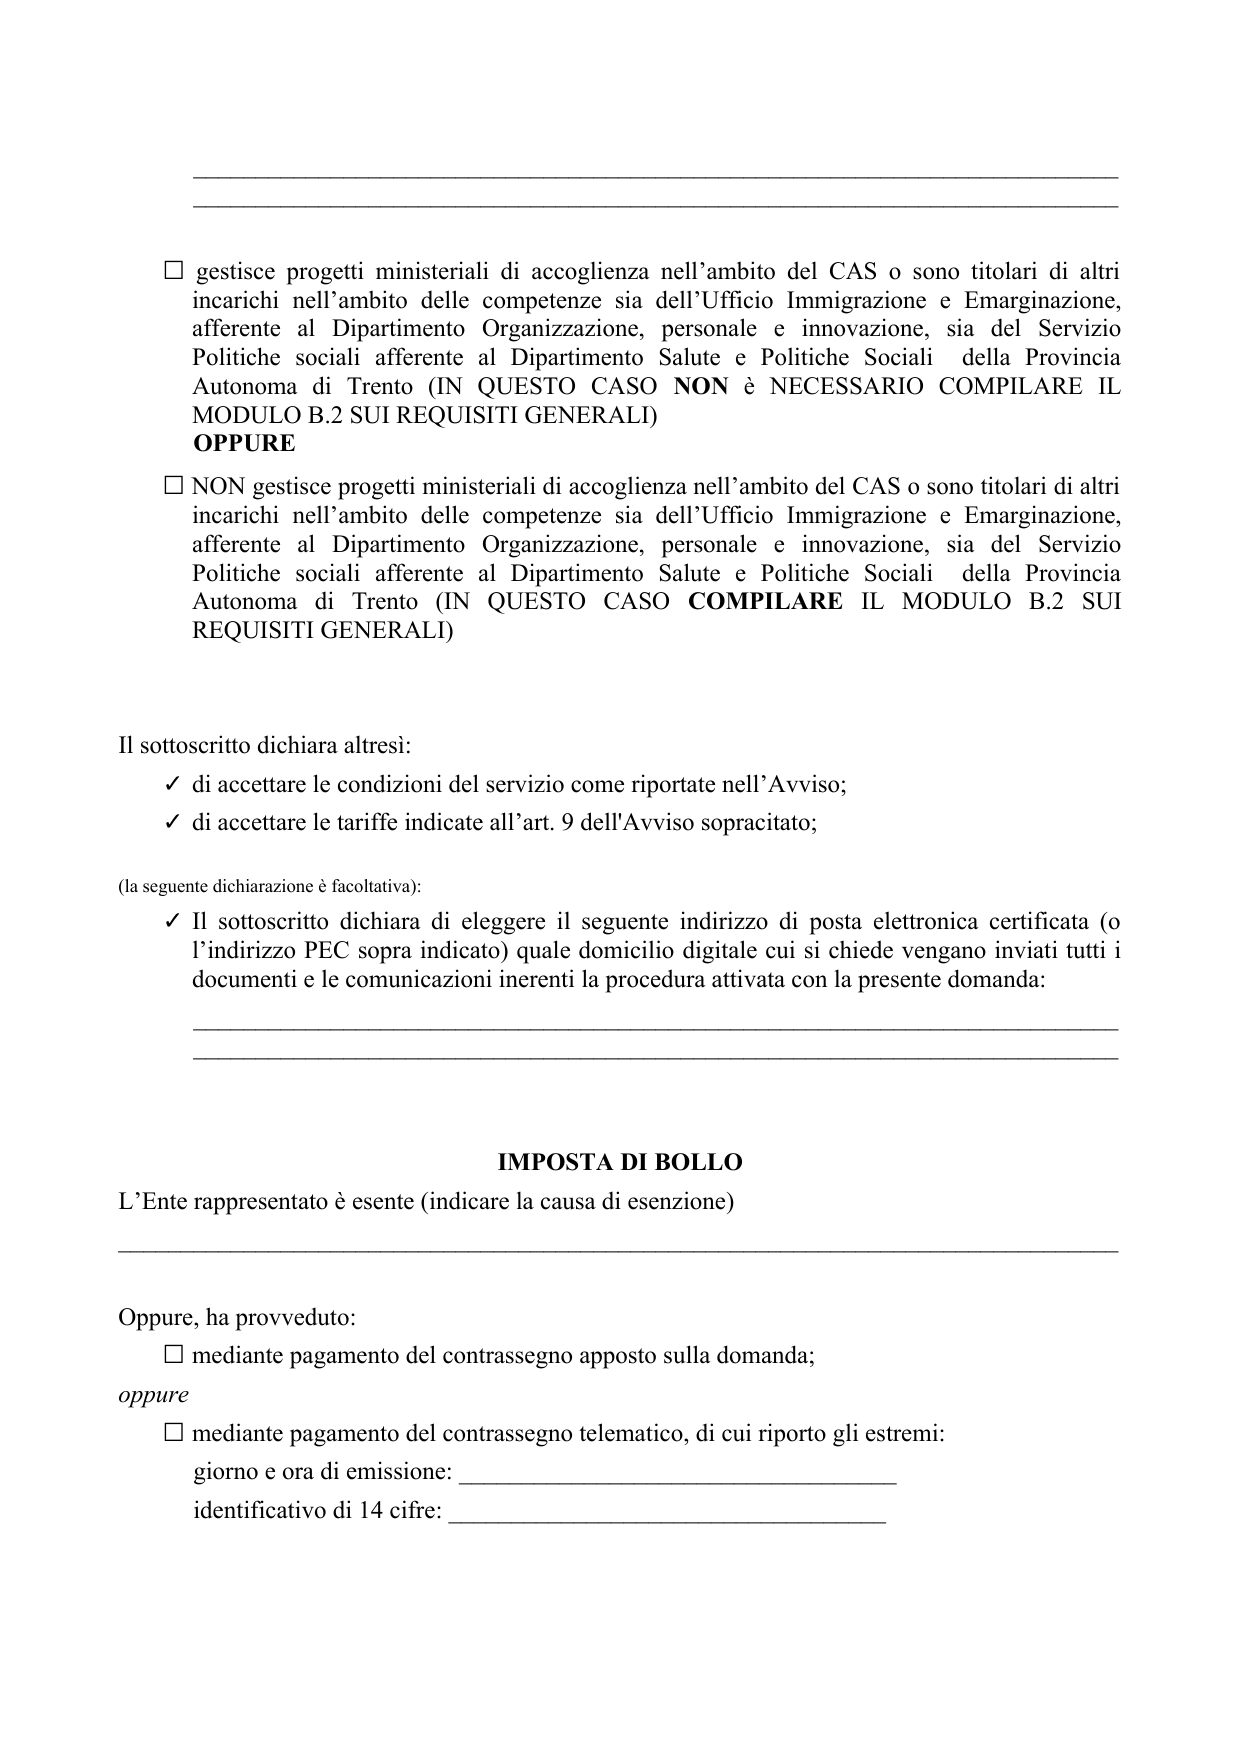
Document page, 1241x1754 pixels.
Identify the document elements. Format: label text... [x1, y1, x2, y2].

text ________________________________________________________________________________ [118, 1224, 1122, 1253]
text IMPOSTA DI BOLLO [118, 1147, 1122, 1176]
text ✓ Il sottoscritto dichiara di eleggere il seguente indirizzo di posta elettronica certificata (o l’indirizzo PEC sopra indicato) quale domicilio digitale cui si chiede vengano inviati tutti i documenti e le comunicazioni inerenti la procedura attivata con la presente domanda: [162, 906, 1122, 993]
text giorno e ora di emissione: ___________________________________ [118, 1456, 1122, 1485]
text L’Ente rappresentato è esente (indicare la causa di esenzione) [118, 1186, 1122, 1214]
text Il sottoscritto dichiara altresì: [118, 730, 1122, 759]
text ✓ di accettare le condizioni del servizio come riportate nell’Avviso; [162, 769, 1122, 798]
text OPPURE [193, 428, 1122, 457]
text Oppure, ha provveduto: [118, 1302, 1122, 1331]
text ☐ gestisce progetti ministeriali di accoglienza nell’ambito del CAS o sono titolari di altri incarichi nell’ambito delle competenze sia dell’Ufficio Immigrazione e Emarginazione, afferente al Dipartimento Organizzazione, personale e innovazione, sia del Servizio Politiche sociali afferente al Dipartimento Salute e Politiche Sociali della Provincia Autonoma di Trento (IN QUESTO CASO NON è NECESSARIO COMPILARE IL MODULO B.2 SUI REQUISITI GENERALI) [162, 256, 1122, 428]
text ☐ mediante pagamento del contrassegno telematico, di cui riporto gli estremi: [162, 1418, 1122, 1446]
text ____________________________________________________________________________________________________________________________________________________ [193, 1002, 1122, 1060]
text (la seguente dichiarazione è facoltativa): [118, 875, 1122, 896]
text ☐ mediante pagamento del contrassegno apposto sulla domanda; [162, 1340, 1122, 1369]
text oppure [118, 1379, 1122, 1408]
text ✓ di accettare le tariffe indicate all’art. 9 dell'Avviso sopracitato; [162, 807, 1122, 836]
text ☐ NON gestisce progetti ministeriali di accoglienza nell’ambito del CAS o sono titolari di altri incarichi nell’ambito delle competenze sia dell’Ufficio Immigrazione e Emarginazione, afferente al Dipartimento Organizzazione, personale e innovazione, sia del Servizio Politiche sociali afferente al Dipartimento Salute e Politiche Sociali della Provincia Autonoma di Trento (IN QUESTO CASO COMPILARE IL MODULO B.2 SUI REQUISITI GENERALI) [162, 471, 1122, 644]
text ____________________________________________________________________________________________________________________________________________________ [193, 150, 1122, 207]
text identificativo di 14 cifre: ___________________________________ [118, 1495, 1122, 1524]
